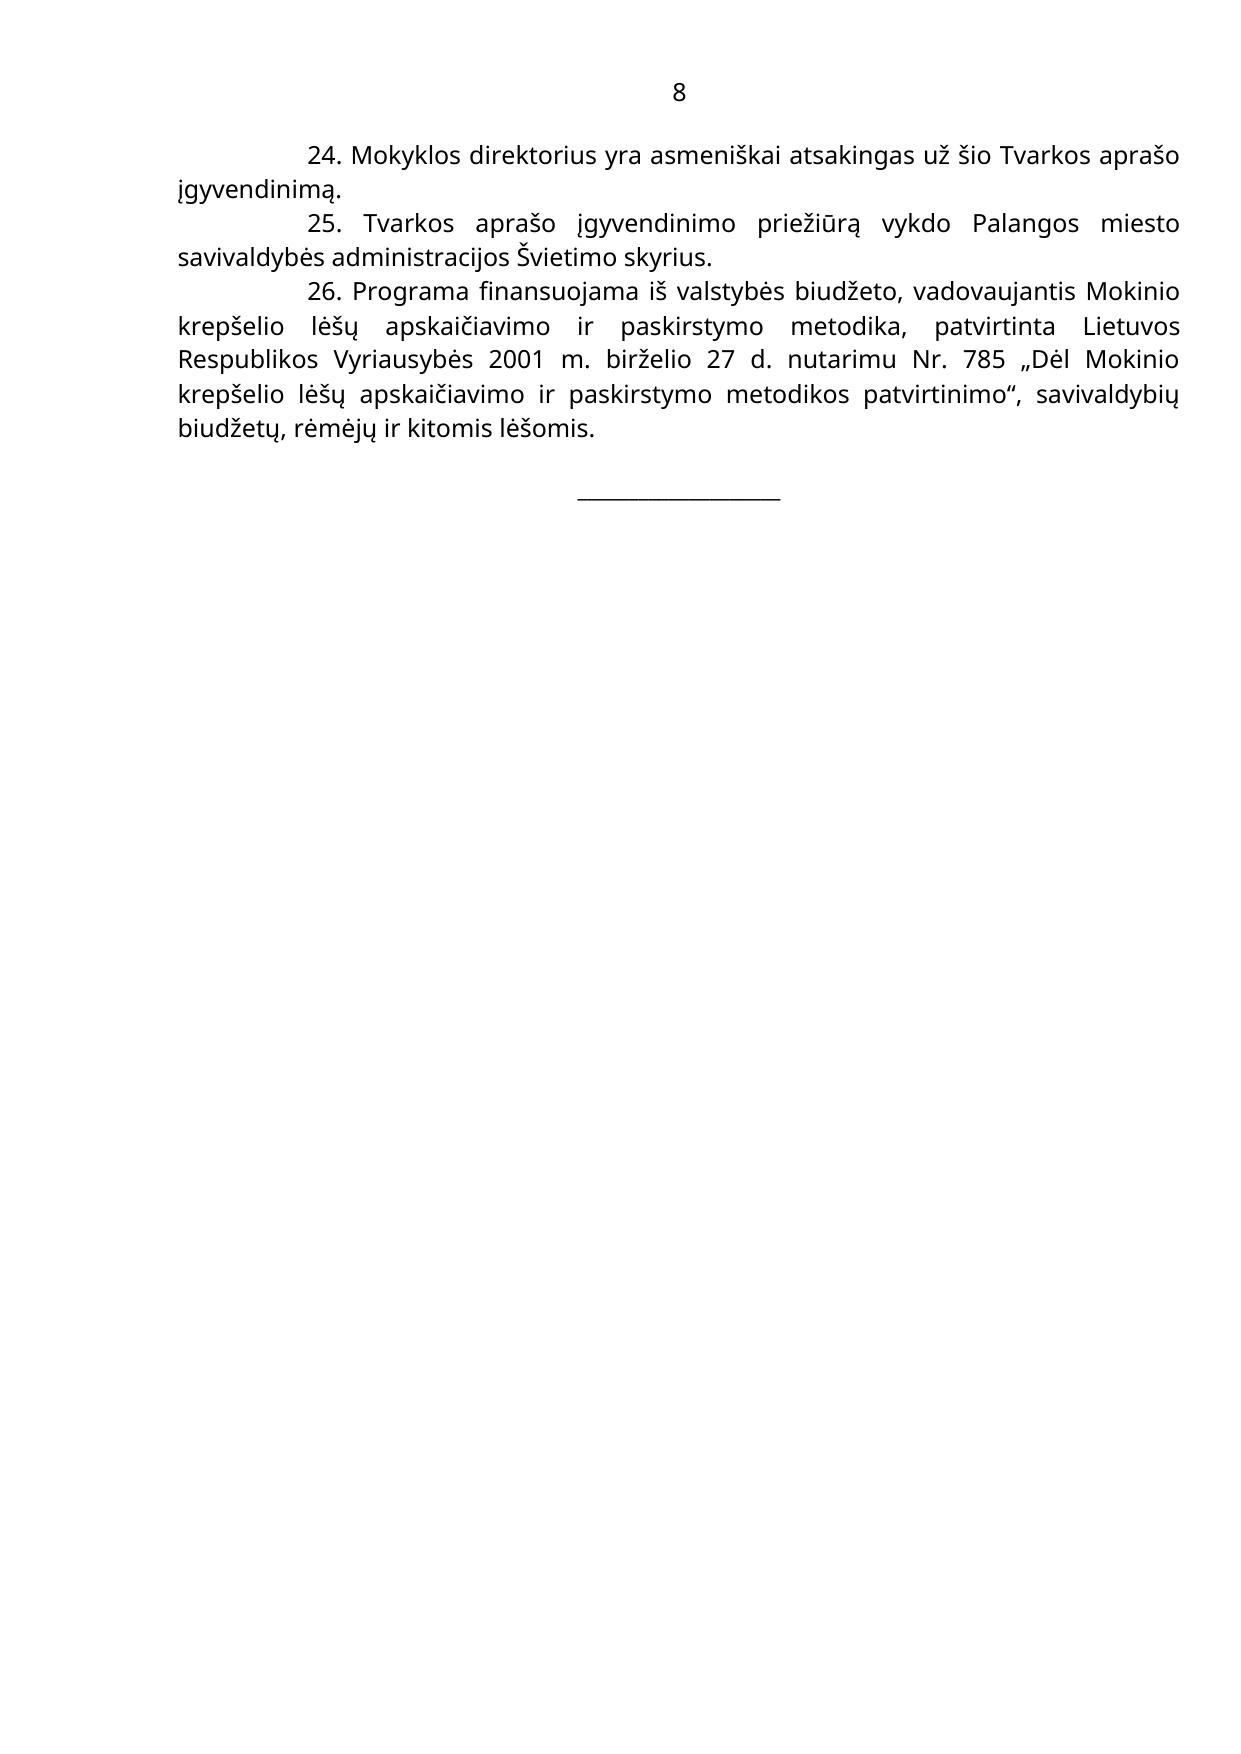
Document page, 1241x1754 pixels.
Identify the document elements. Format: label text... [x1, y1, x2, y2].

text 24. Mokyklos direktorius yra asmeniškai atsakingas už šio Tvarkos aprašo įgyvendinimą. [177, 138, 1181, 206]
text 26. Programa finansuojama iš valstybės biudžeto, vadovaujantis Mokinio krepšelio lėšų apskaičiavimo ir paskirstymo metodika, patvirtinta Lietuvos Respublikos Vyriausybės 2001 m. birželio 27 d. nutarimu Nr. 785 „Dėl Mokinio krepšelio lėšų apskaičiavimo ir paskirstymo metodikos patvirtinimo“, savivaldybių biudžetų, rėmėjų ir kitomis lėšomis. [177, 274, 1181, 444]
text 25. Tvarkos aprašo įgyvendinimo priežiūrą vykdo Palangos miesto savivaldybės administracijos Švietimo skyrius. [177, 206, 1181, 274]
text ____________________ [177, 473, 1181, 504]
